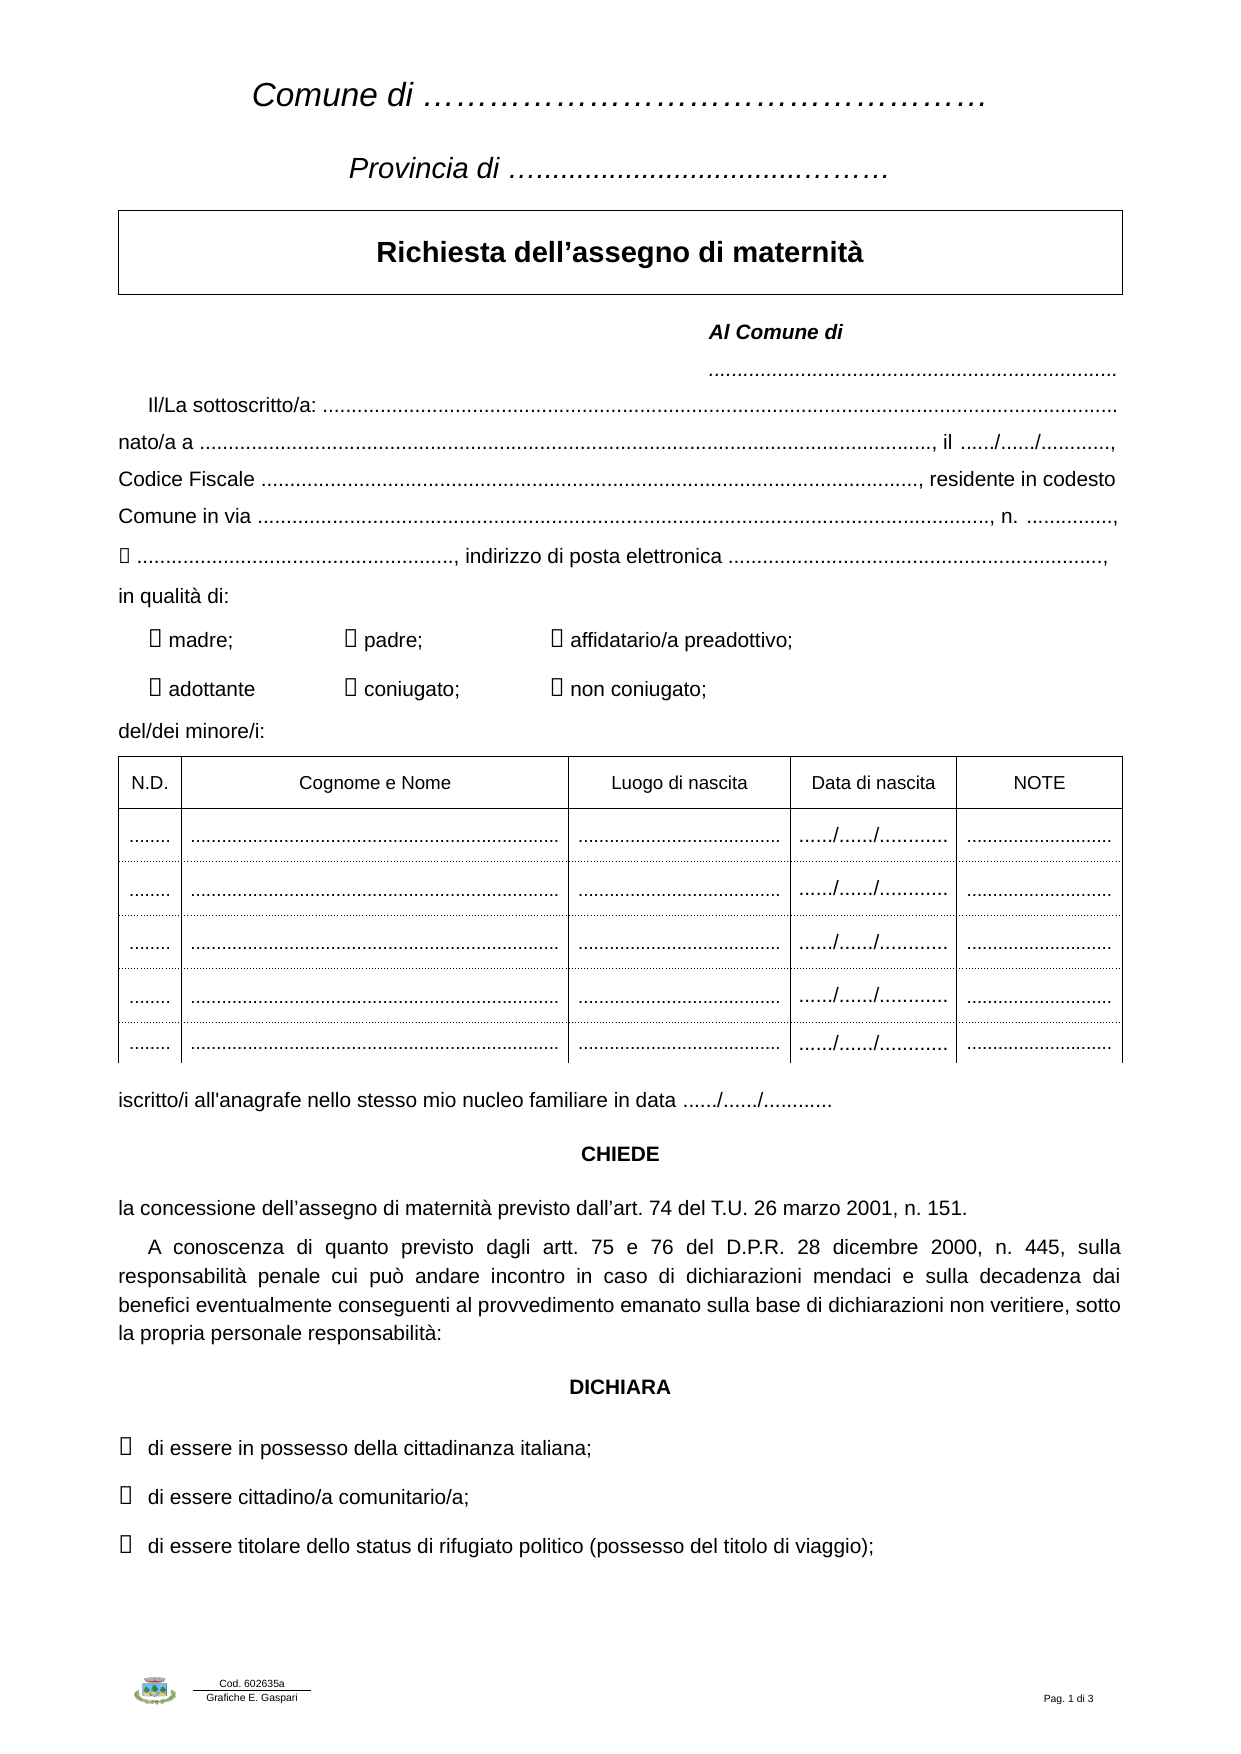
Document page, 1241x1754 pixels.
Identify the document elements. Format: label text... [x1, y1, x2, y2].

table_cell ....../....../............ [791, 1022, 956, 1063]
text Al Comune di [709, 320, 1122, 344]
table_header Cognome e Nome [182, 757, 568, 807]
text nato/a a ..............................................................................................................................., il ....../....../............, [118, 430, 1122, 454]
table_cell ....................................... [569, 861, 790, 914]
table_cell ........ [119, 968, 181, 1022]
text  adottante  coniugato;  non coniugato; [148, 670, 1122, 704]
text Provincia di ….................................……… [118, 151, 1122, 184]
table_cell ............................ [957, 968, 1122, 1022]
text Codice Fiscale .................................................................................................................., residente in codesto [118, 467, 1122, 491]
table_cell ....../....../............ [791, 915, 956, 968]
table_cell ............................ [957, 861, 1122, 914]
table_cell ....................................................................... [182, 915, 568, 968]
table_cell ........ [119, 861, 181, 914]
table_cell ....................................... [569, 915, 790, 968]
text Il/La sottoscritto/a: .......................................................................................................................................... [118, 393, 1122, 417]
table_cell ....................................... [569, 809, 790, 861]
text DICHIARA [118, 1375, 1122, 1399]
table_cell ....................................... [569, 1022, 790, 1063]
text ....................................................................... [709, 357, 1122, 381]
table_cell ........ [119, 1022, 181, 1063]
text A conoscenza di quanto previsto dagli artt. 75 e 76 del D.P.R. 28 dicembre 2000, n. 445, sulla responsabilità penale cui può andare incontro in caso di dichiarazioni mendaci e sulla decadenza dai benefici eventualmente conseguenti al provvedimento emanato sulla base di dichiarazioni non veritiere, sotto la propria personale responsabilità: [118, 1235, 1122, 1345]
table_header N.D. [119, 757, 181, 807]
table_cell ....../....../............ [791, 809, 956, 861]
text Comune in via ..............................................................................................................................., n. ..............., [118, 504, 1122, 528]
text  di essere titolare dello status di rifugiato politico (possesso del titolo di viaggio); [118, 1527, 1122, 1561]
text Comune di …………………………………………… [118, 75, 1122, 113]
table_cell ....................................................................... [182, 861, 568, 914]
text iscritto/i all'anagrafe nello stesso mio nucleo familiare in data ....../....../............ [118, 1088, 1122, 1112]
table_cell ............................ [957, 809, 1122, 861]
text  di essere in possesso della cittadinanza italiana; [118, 1429, 1122, 1463]
text  ......................................................., indirizzo di posta elettronica ................................................................., [118, 541, 1122, 570]
table_cell ....../....../............ [791, 861, 956, 914]
table_header NOTE [957, 757, 1122, 807]
table_cell ....................................... [569, 968, 790, 1022]
text la concessione dell’assegno di maternità previsto dall’art. 74 del T.U. 26 marzo 2001, n. 151. [118, 1196, 1122, 1220]
table_cell ............................ [957, 915, 1122, 968]
text  di essere cittadino/a comunitario/a; [118, 1478, 1122, 1512]
text CHIEDE [118, 1142, 1122, 1166]
table_cell ............................ [957, 1022, 1122, 1063]
table_cell ....................................................................... [182, 1022, 568, 1063]
text del/dei minore/i: [118, 719, 1122, 743]
table_cell ........ [119, 809, 181, 861]
table_cell ....................................................................... [182, 809, 568, 861]
table_cell ........ [119, 915, 181, 968]
table_header Richiesta dell’assegno di maternità [119, 211, 1122, 294]
table_header Luogo di nascita [569, 757, 790, 807]
table_cell ....../....../............ [791, 968, 956, 1022]
picture [117, 1675, 193, 1707]
text  madre;  padre;  affidatario/a preadottivo; [148, 621, 1122, 655]
table_header Data di nascita [791, 757, 956, 807]
text in qualità di: [118, 584, 1122, 608]
table_cell ....................................................................... [182, 968, 568, 1022]
